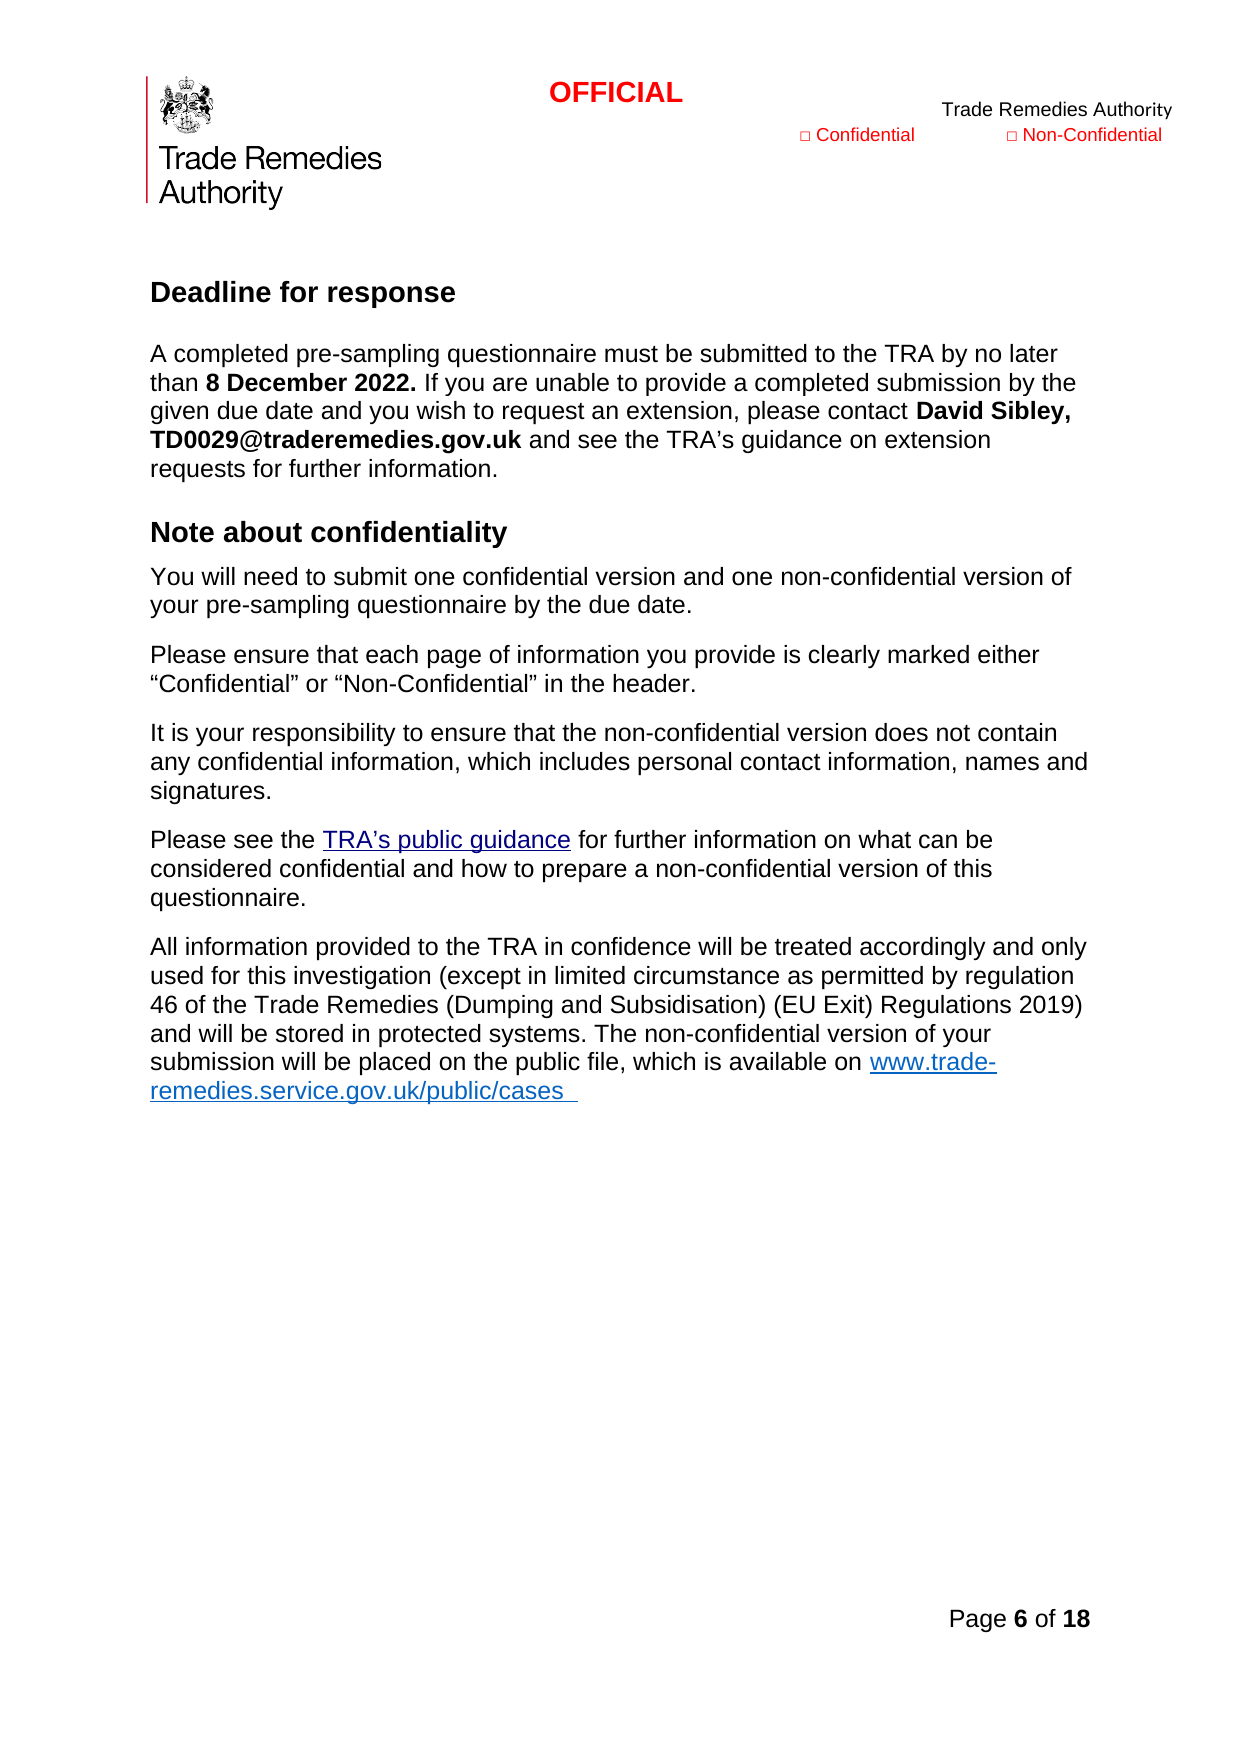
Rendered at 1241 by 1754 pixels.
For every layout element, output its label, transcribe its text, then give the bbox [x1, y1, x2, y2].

subtitle Note about confidentiality [150, 516, 1090, 549]
text Please ensure that each page of information you provide is clearly marked either “Confidential” or “Non-Confidential” in the header. [150, 640, 1090, 697]
text You will need to submit one confidential version and one non-confidential version of your pre-sampling questionnaire by the due date. [150, 561, 1090, 619]
text All information provided to the TRA in confidence will be treated accordingly and only used for this investigation (except in limited circumstance as permitted by regulation 46 of the Trade Remedies (Dumping and Subsidisation) (EU Exit) Regulations 2019) and will be stored in protected systems. The non-confidential version of your submission will be placed on the public file, which is available on www.trade-remedies.service.gov.uk/public/cases [150, 932, 1090, 1105]
subtitle Deadline for response [150, 274, 1090, 308]
text A completed pre-sampling questionnaire must be submitted to the TRA by no later than 8 December 2022. If you are unable to provide a completed submission by the given due date and you wish to request an extension, please contact David Sibley, TD0029@traderemedies.gov.uk and see the TRA’s guidance on extension requests for further information. [150, 339, 1090, 483]
text Please see the TRA’s public guidance for further information on what can be considered confidential and how to prepare a non-confidential version of this questionnaire. [150, 825, 1090, 911]
text It is your responsibility to ensure that the non-confidential version does not contain any confidential information, which includes personal contact information, names and signatures. [150, 718, 1090, 804]
